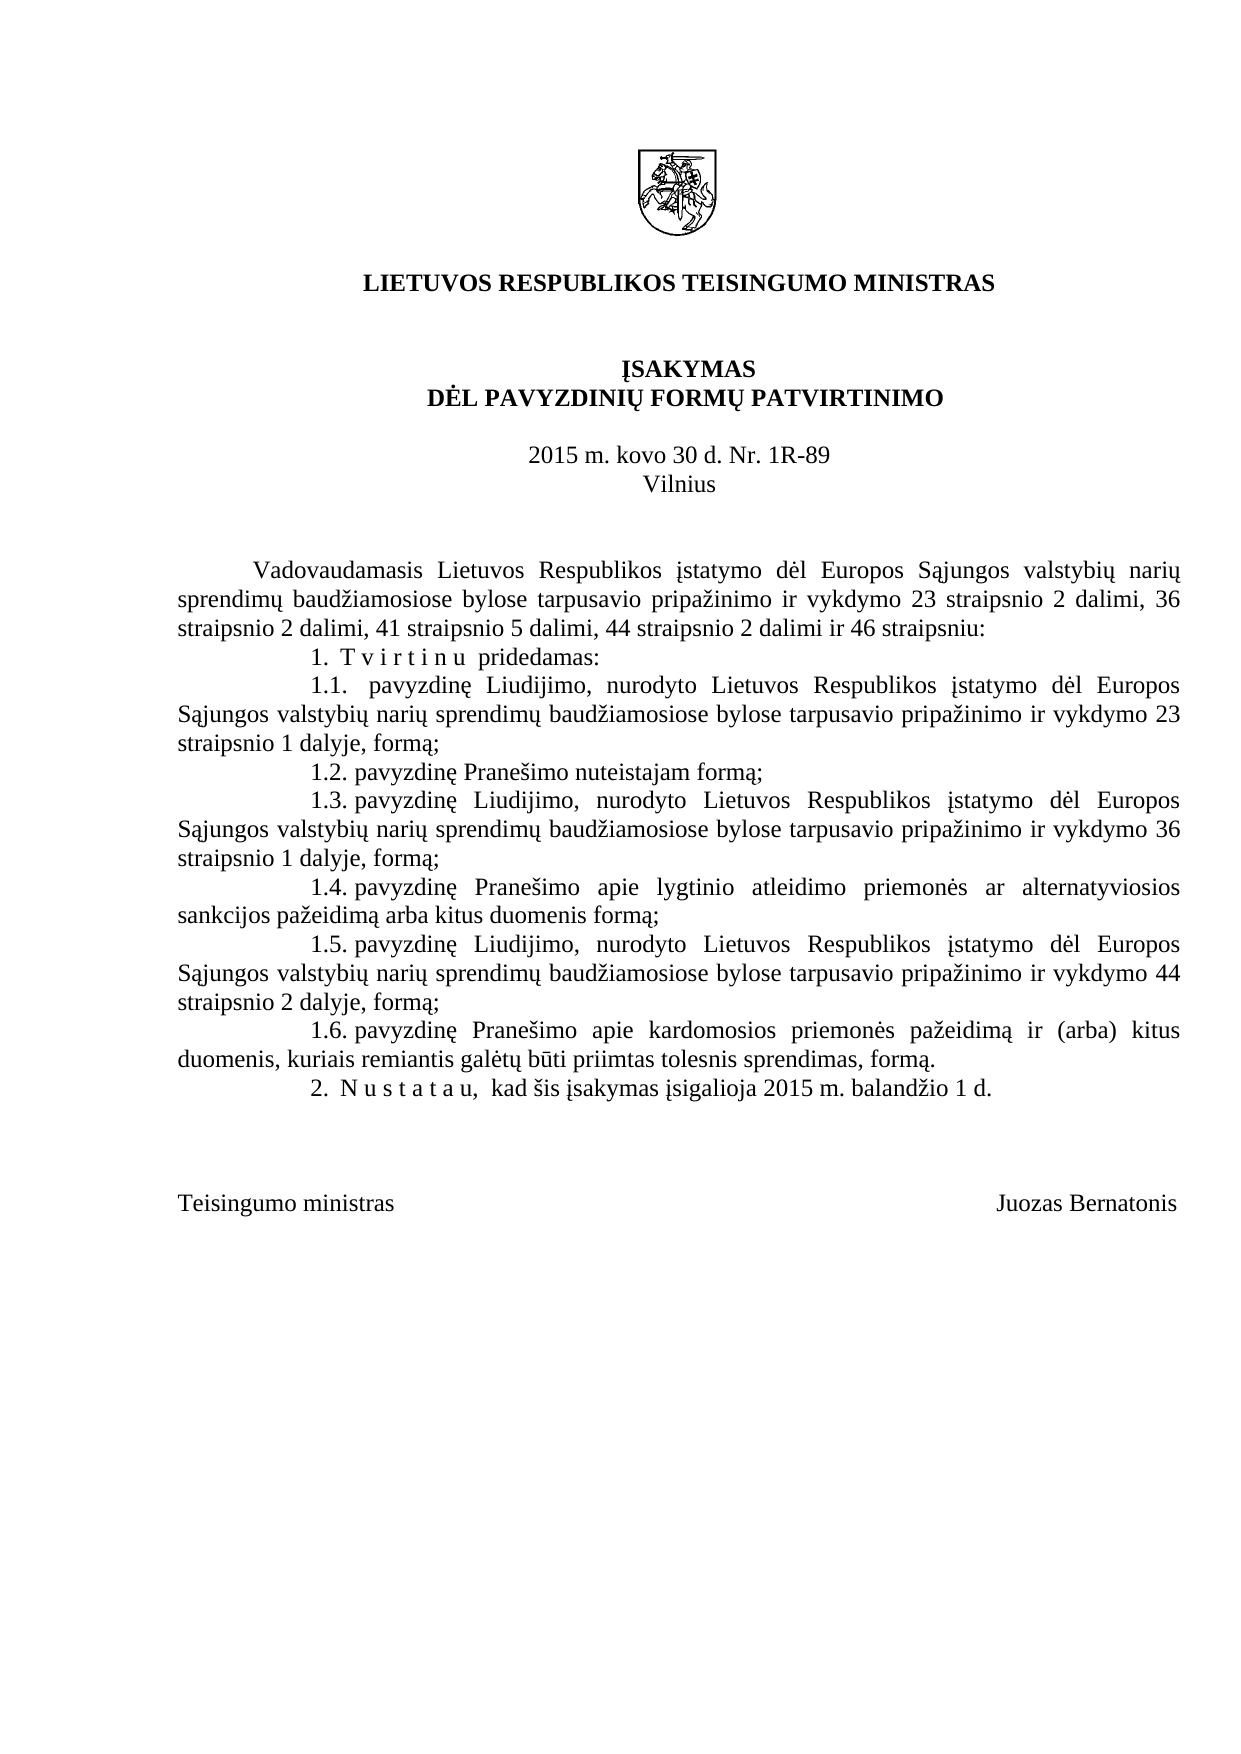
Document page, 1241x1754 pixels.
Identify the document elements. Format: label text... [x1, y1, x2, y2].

text 1.1. pavyzdinę Liudijimo, nurodyto Lietuvos Respublikos įstatymo dėl Europos Sąjungos valstybių narių sprendimų baudžiamosiose bylose tarpusavio pripažinimo ir vykdymo 23 straipsnio 1 dalyje, formą; [177, 670, 1181, 757]
text 1.2. pavyzdinę Pranešimo nuteistajam formą; [177, 757, 1181, 785]
text 1.6. pavyzdinę Pranešimo apie kardomosios priemonės pažeidimą ir (arba) kitus duomenis, kuriais remiantis galėtų būti priimtas tolesnis sprendimas, formą. [177, 1015, 1181, 1073]
text Vilnius [177, 469, 1181, 498]
text 2. N u s t a t a u, kad šis įsakymas įsigalioja 2015 m. balandžio 1 d. [177, 1073, 1181, 1102]
text DĖL pavyzdinių formų patvirtinimo [196, 383, 1181, 412]
text Teisingumo ministras Juozas Bernatonis [177, 1188, 1181, 1217]
text 1. T v i r t i n u pridedamas: [177, 642, 1181, 670]
text Vadovaudamasis Lietuvos Respublikos įstatymo dėl Europos Sąjungos valstybių narių sprendimų baudžiamosiose bylose tarpusavio pripažinimo ir vykdymo 23 straipsnio 2 dalimi, 36 straipsnio 2 dalimi, 41 straipsnio 5 dalimi, 44 straipsnio 2 dalimi ir 46 straipsniu: [177, 555, 1181, 642]
text 1.3. pavyzdinę Liudijimo, nurodyto Lietuvos Respublikos įstatymo dėl Europos Sąjungos valstybių narių sprendimų baudžiamosiose bylose tarpusavio pripažinimo ir vykdymo 36 straipsnio 1 dalyje, formą; [177, 785, 1181, 872]
text Įsakymas [196, 354, 1181, 383]
text 2015 m. kovo 30 d. Nr. 1R-89 [177, 440, 1181, 469]
text 1.4. pavyzdinę Pranešimo apie lygtinio atleidimo priemonės ar alternatyviosios sankcijos pažeidimą arba kitus duomenis formą; [177, 872, 1181, 929]
text 1.5. pavyzdinę Liudijimo, nurodyto Lietuvos Respublikos įstatymo dėl Europos Sąjungos valstybių narių sprendimų baudžiamosiose bylose tarpusavio pripažinimo ir vykdymo 44 straipsnio 2 dalyje, formą; [177, 929, 1181, 1015]
text LIETUVOS RESPUBLIKOS TEISINGUMO MINISTRAS [177, 268, 1181, 297]
